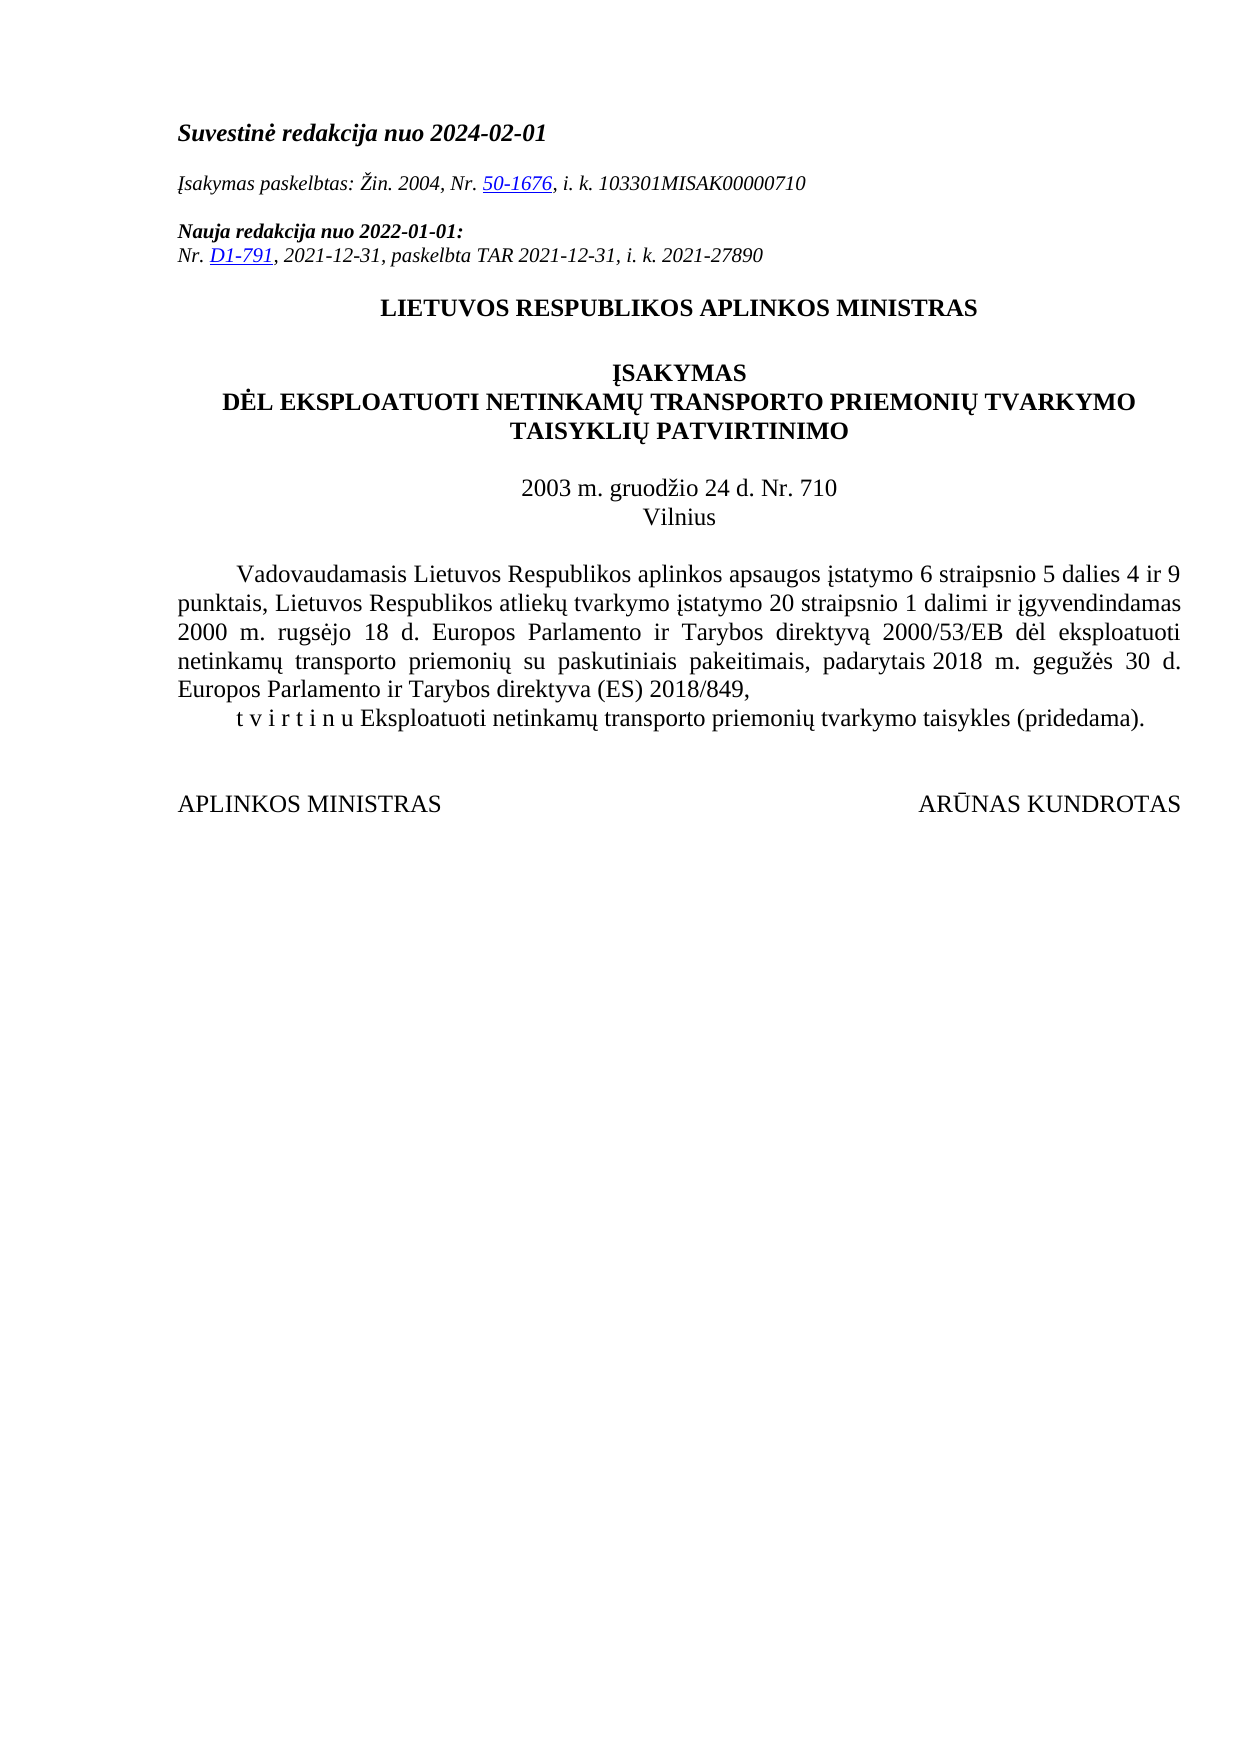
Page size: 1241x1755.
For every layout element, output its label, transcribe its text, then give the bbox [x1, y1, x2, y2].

text Nr. D1-791, 2021-12-31, paskelbta TAR 2021-12-31, i. k. 2021-27890 [177, 243, 1181, 267]
text Vadovaudamasis Lietuvos Respublikos aplinkos apsaugos įstatymo 6 straipsnio 5 dalies 4 ir 9 punktais, Lietuvos Respublikos atliekų tvarkymo įstatymo 20 straipsnio 1 dalimi ir įgyvendindamas 2000 m. rugsėjo 18 d. Europos Parlamento ir Tarybos direktyvą 2000/53/EB dėl eksploatuoti netinkamų transporto priemonių su paskutiniais pakeitimais, padarytais 2018 m. gegužės 30 d. Europos Parlamento ir Tarybos direktyva (ES) 2018/849, [177, 559, 1181, 703]
text t v i r t i n u Eksploatuoti netinkamų transporto priemonių tvarkymo taisykles (pridedama). [177, 703, 1181, 732]
text Nauja redakcija nuo 2022-01-01: [177, 219, 1181, 243]
text LIETUVOS RESPUBLIKOS APLINKOS MINISTRAS [177, 293, 1181, 322]
text ĮSAKYMAS [177, 358, 1181, 387]
text Suvestinė redakcija nuo 2024-02-01 [177, 118, 1181, 147]
text Įsakymas paskelbtas: Žin. 2004, Nr. 50-1676, i. k. 103301MISAK00000710 [177, 171, 1181, 195]
text 2003 m. gruodžio 24 d. Nr. 710 [177, 473, 1181, 502]
text DĖL EKSPLOATUOTI NETINKAMŲ TRANSPORTO PRIEMONIŲ TVARKYMO TAISYKLIŲ PATVIRTINIMO [177, 387, 1181, 444]
text Vilnius [177, 502, 1181, 531]
text APLINKOS MINISTRAS ARŪNAS KUNDROTAS [177, 789, 1181, 818]
